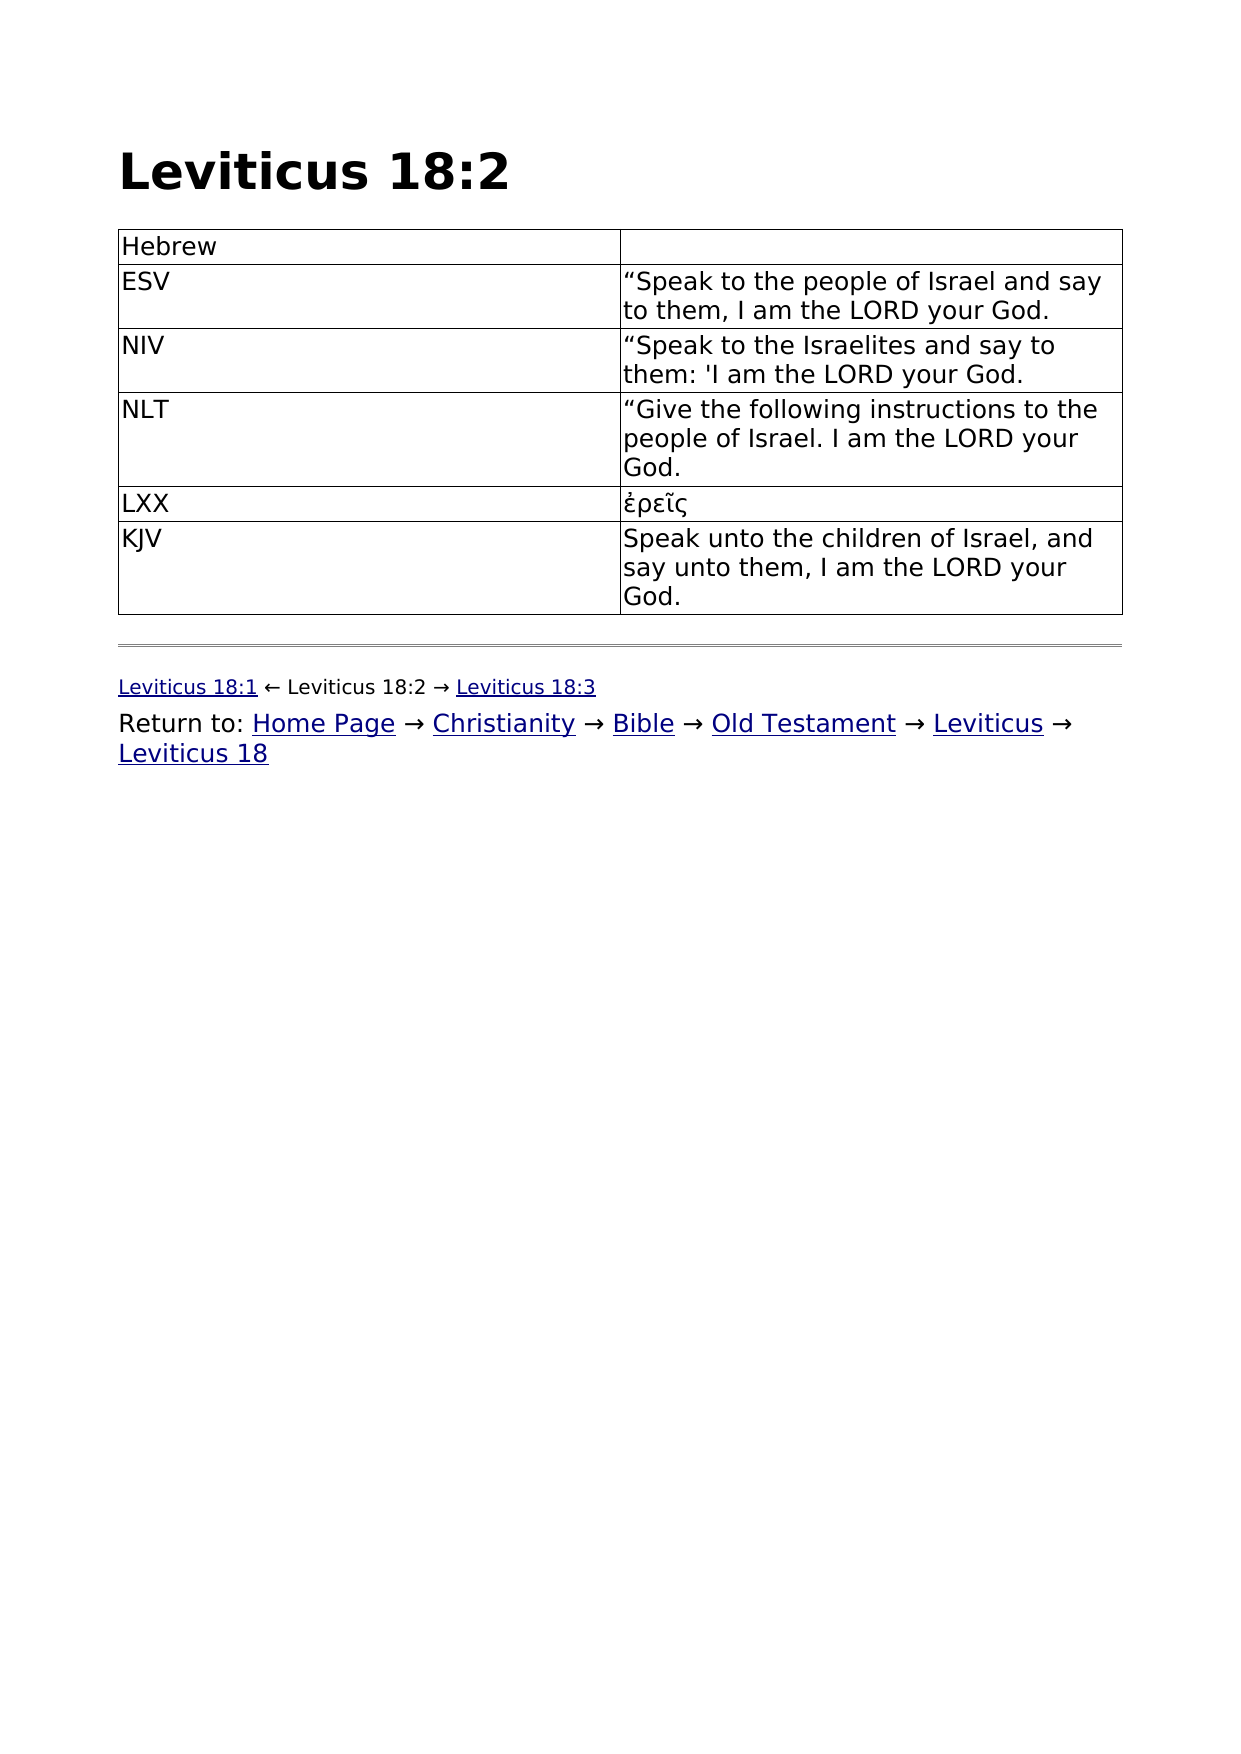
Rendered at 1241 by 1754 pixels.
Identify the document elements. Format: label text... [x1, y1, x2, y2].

table_cell “Give the following instructions to the people of Israel. I am the LORD your God. [621, 393, 1122, 486]
table_cell “Speak to the Israelites and say to them: 'I am the LORD your God. [621, 329, 1122, 392]
table_cell Speak unto the children of Israel, and say unto them, I am the LORD your God. [621, 522, 1122, 614]
subtitle Leviticus 18:2 [118, 143, 1122, 201]
table_cell “Speak to the people of Israel and say to them, I am the LORD your God. [621, 265, 1122, 328]
table_cell LXX [119, 487, 620, 521]
text Leviticus 18:1 ← Leviticus 18:2 → Leviticus 18:3 [118, 676, 1122, 709]
table_header Hebrew [119, 230, 620, 264]
table_cell ἐρεῖς [621, 487, 1122, 521]
table_cell KJV [119, 522, 620, 614]
text Return to: Home Page → Christianity → Bible → Old Testament → Leviticus → Leviticus 18 [118, 709, 1122, 768]
table_cell ESV [119, 265, 620, 328]
table_header [621, 230, 1122, 264]
table_cell NLT [119, 393, 620, 486]
table_cell NIV [119, 329, 620, 392]
